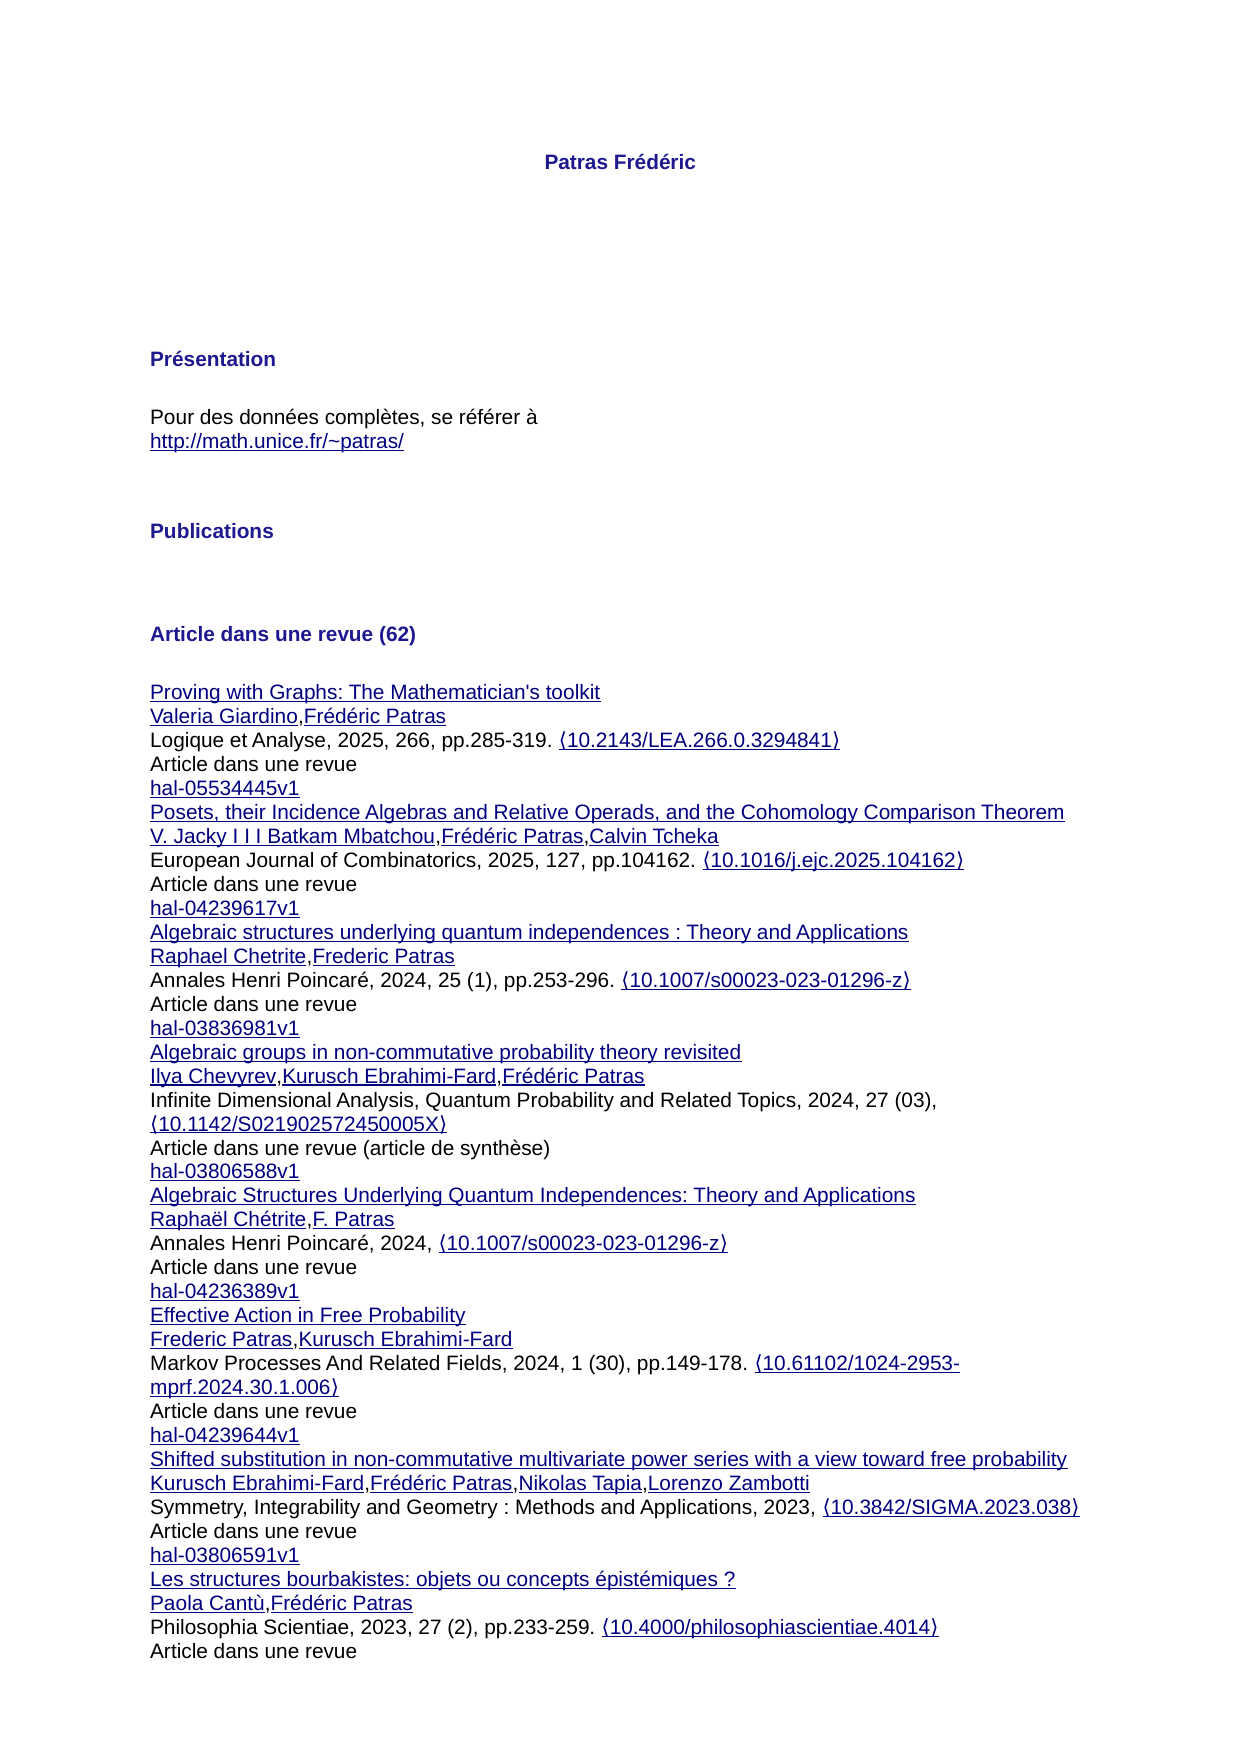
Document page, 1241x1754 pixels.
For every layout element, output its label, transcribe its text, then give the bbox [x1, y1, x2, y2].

subtitle Article dans une revue (62) [150, 622, 1090, 646]
table_cell Algebraic Structures Underlying Quantum Independences: Theory and Applications Raphaël Chétrite,F. Patras Annales Henri Poincaré, 2024, ⟨10.1007/s00023-023-01296-z⟩ Article dans une revue hal-04236389v1 [150, 1183, 1090, 1303]
table_cell Shifted substitution in non-commutative multivariate power series with a view toward free probability Kurusch Ebrahimi-Fard,Frédéric Patras,Nikolas Tapia,Lorenzo Zambotti Symmetry, Integrability and Geometry : Methods and Applications, 2023, ⟨10.3842/SIGMA.2023.038⟩ Article dans une revue hal-03806591v1 [150, 1447, 1090, 1567]
table_cell Algebraic groups in non-commutative probability theory revisited Ilya Chevyrev,Kurusch Ebrahimi-Fard,Frédéric Patras Infinite Dimensional Analysis, Quantum Probability and Related Topics, 2024, 27 (03), ⟨10.1142/S021902572450005X⟩ Article dans une revue (article de synthèse) hal-03806588v1 [150, 1040, 1090, 1183]
table_cell Les structures bourbakistes: objets ou concepts épistémiques ? Paola Cantù,Frédéric Patras Philosophia Scientiae, 2023, 27 (2), pp.233-259. ⟨10.4000/philosophiascientiae.4014⟩ Article dans une revue [150, 1567, 1090, 1662]
table_cell Algebraic structures underlying quantum independences : Theory and Applications Raphael Chetrite,Frederic Patras Annales Henri Poincaré, 2024, 25 (1), pp.253-296. ⟨10.1007/s00023-023-01296-z⟩ Article dans une revue hal-03836981v1 [150, 920, 1090, 1039]
subtitle Publications [150, 519, 1090, 543]
text http://math.unice.fr/~patras/ [150, 429, 1090, 453]
text Pour des données complètes, se référer à [150, 405, 1090, 429]
subtitle Patras Frédéric [150, 150, 1090, 174]
table_header Proving with Graphs: The Mathematician's toolkit Valeria Giardino,Frédéric Patras Logique et Analyse, 2025, 266, pp.285-319. ⟨10.2143/LEA.266.0.3294841⟩ Article dans une revue hal-05534445v1 [150, 680, 1090, 800]
table_cell Effective Action in Free Probability Frederic Patras,Kurusch Ebrahimi-Fard Markov Processes And Related Fields, 2024, 1 (30), pp.149-178. ⟨10.61102/1024-2953-mprf.2024.30.1.006⟩ Article dans une revue hal-04239644v1 [150, 1303, 1090, 1447]
table_cell Posets, their Incidence Algebras and Relative Operads, and the Cohomology Comparison Theorem V. Jacky I I I Batkam Mbatchou,Frédéric Patras,Calvin Tcheka European Journal of Combinatorics, 2025, 127, pp.104162. ⟨10.1016/j.ejc.2025.104162⟩ Article dans une revue hal-04239617v1 [150, 800, 1090, 920]
subtitle Présentation [150, 347, 1090, 371]
